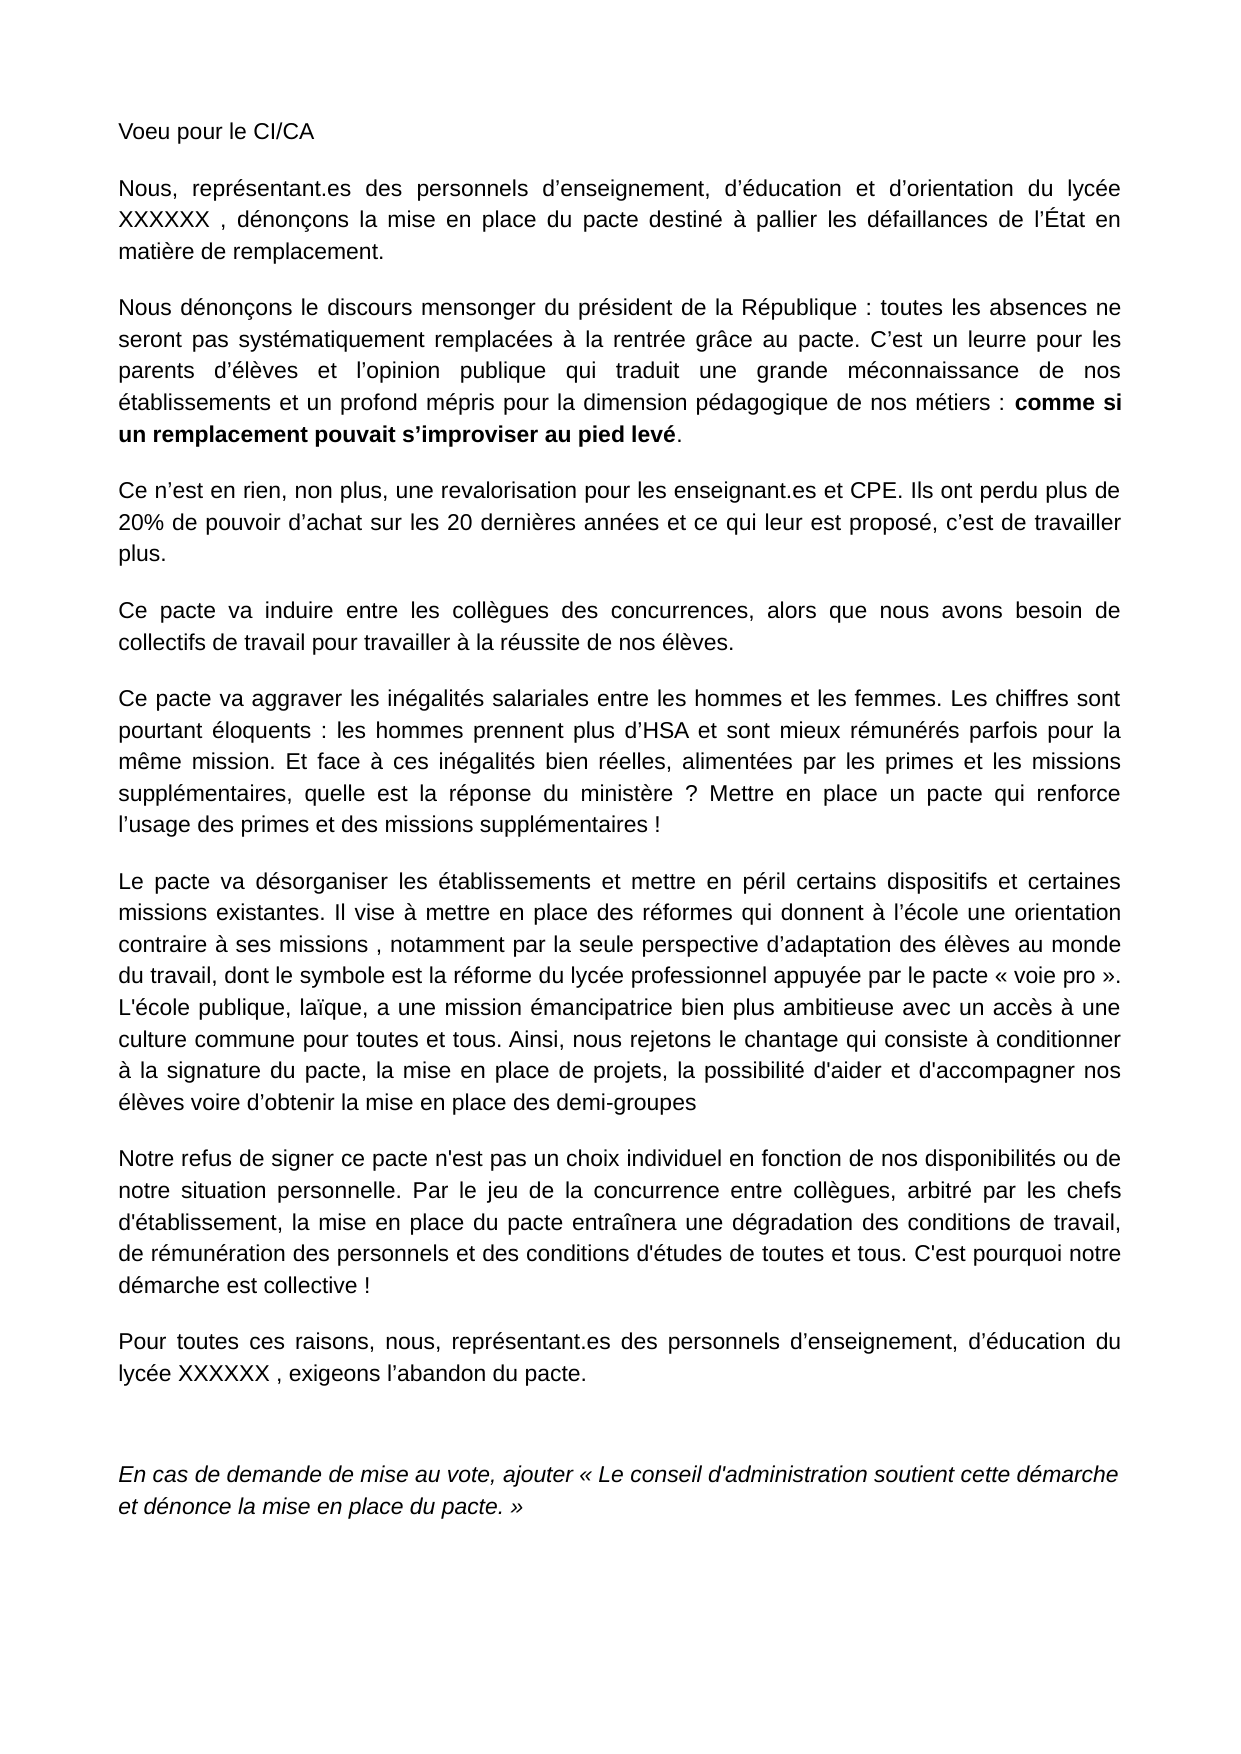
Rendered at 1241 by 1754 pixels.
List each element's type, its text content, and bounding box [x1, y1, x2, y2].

text Ce pacte va aggraver les inégalités salariales entre les hommes et les femmes. Les chiffres sont pourtant éloquents : les hommes prennent plus d’HSA et sont mieux rémunérés parfois pour la même mission. Et face à ces inégalités bien réelles, alimentées par les primes et les missions supplémentaires, quelle est la réponse du ministère ? Mettre en place un pacte qui renforce l’usage des primes et des missions supplémentaires ! [118, 685, 1122, 838]
text En cas de demande de mise au vote, ajouter « Le conseil d'administration soutient cette démarche et dénonce la mise en place du pacte. » [118, 1461, 1122, 1519]
text Ce n’est en rien, non plus, une revalorisation pour les enseignant.es et CPE. Ils ont perdu plus de 20% de pouvoir d’achat sur les 20 dernières années et ce qui leur est proposé, c’est de travailler plus. [118, 477, 1122, 567]
text Notre refus de signer ce pacte n'est pas un choix individuel en fonction de nos disponibilités ou de notre situation personnelle. Par le jeu de la concurrence entre collègues, arbitré par les chefs d'établissement, la mise en place du pacte entraînera une dégradation des conditions de travail, de rémunération des personnels et des conditions d'études de toutes et tous. C'est pourquoi notre démarche est collective ! [118, 1145, 1122, 1298]
text Le pacte va désorganiser les établissements et mettre en péril certains dispositifs et certaines missions existantes. Il vise à mettre en place des réformes qui donnent à l’école une orientation contraire à ses missions , notamment par la seule perspective d’adaptation des élèves au monde du travail, dont le symbole est la réforme du lycée professionnel appuyée par le pacte « voie pro ». L'école publique, laïque, a une mission émancipatrice bien plus ambitieuse avec un accès à une culture commune pour toutes et tous. Ainsi, nous rejetons le chantage qui consiste à conditionner à la signature du pacte, la mise en place de projets, la possibilité d'aider et d'accompagner nos élèves voire d’obtenir la mise en place des demi-groupes [118, 868, 1122, 1115]
text Pour toutes ces raisons, nous, représentant.es des personnels d’enseignement, d’éducation du lycée XXXXXX , exigeons l’abandon du pacte. [118, 1328, 1122, 1386]
text Nous, représentant.es des personnels d’enseignement, d’éducation et d’orientation du lycée XXXXXX , dénonçons la mise en place du pacte destiné à pallier les défaillances de l’État en matière de remplacement. [118, 175, 1122, 264]
text Voeu pour le CI/CA [118, 118, 1122, 144]
text Nous dénonçons le discours mensonger du président de la République : toutes les absences ne seront pas systématiquement remplacées à la rentrée grâce au pacte. C’est un leurre pour les parents d’élèves et l’opinion publique qui traduit une grande méconnaissance de nos établissements et un profond mépris pour la dimension pédagogique de nos métiers : comme si un remplacement pouvait s’improviser au pied levé. [118, 294, 1122, 447]
text Ce pacte va induire entre les collègues des concurrences, alors que nous avons besoin de collectifs de travail pour travailler à la réussite de nos élèves. [118, 597, 1122, 655]
